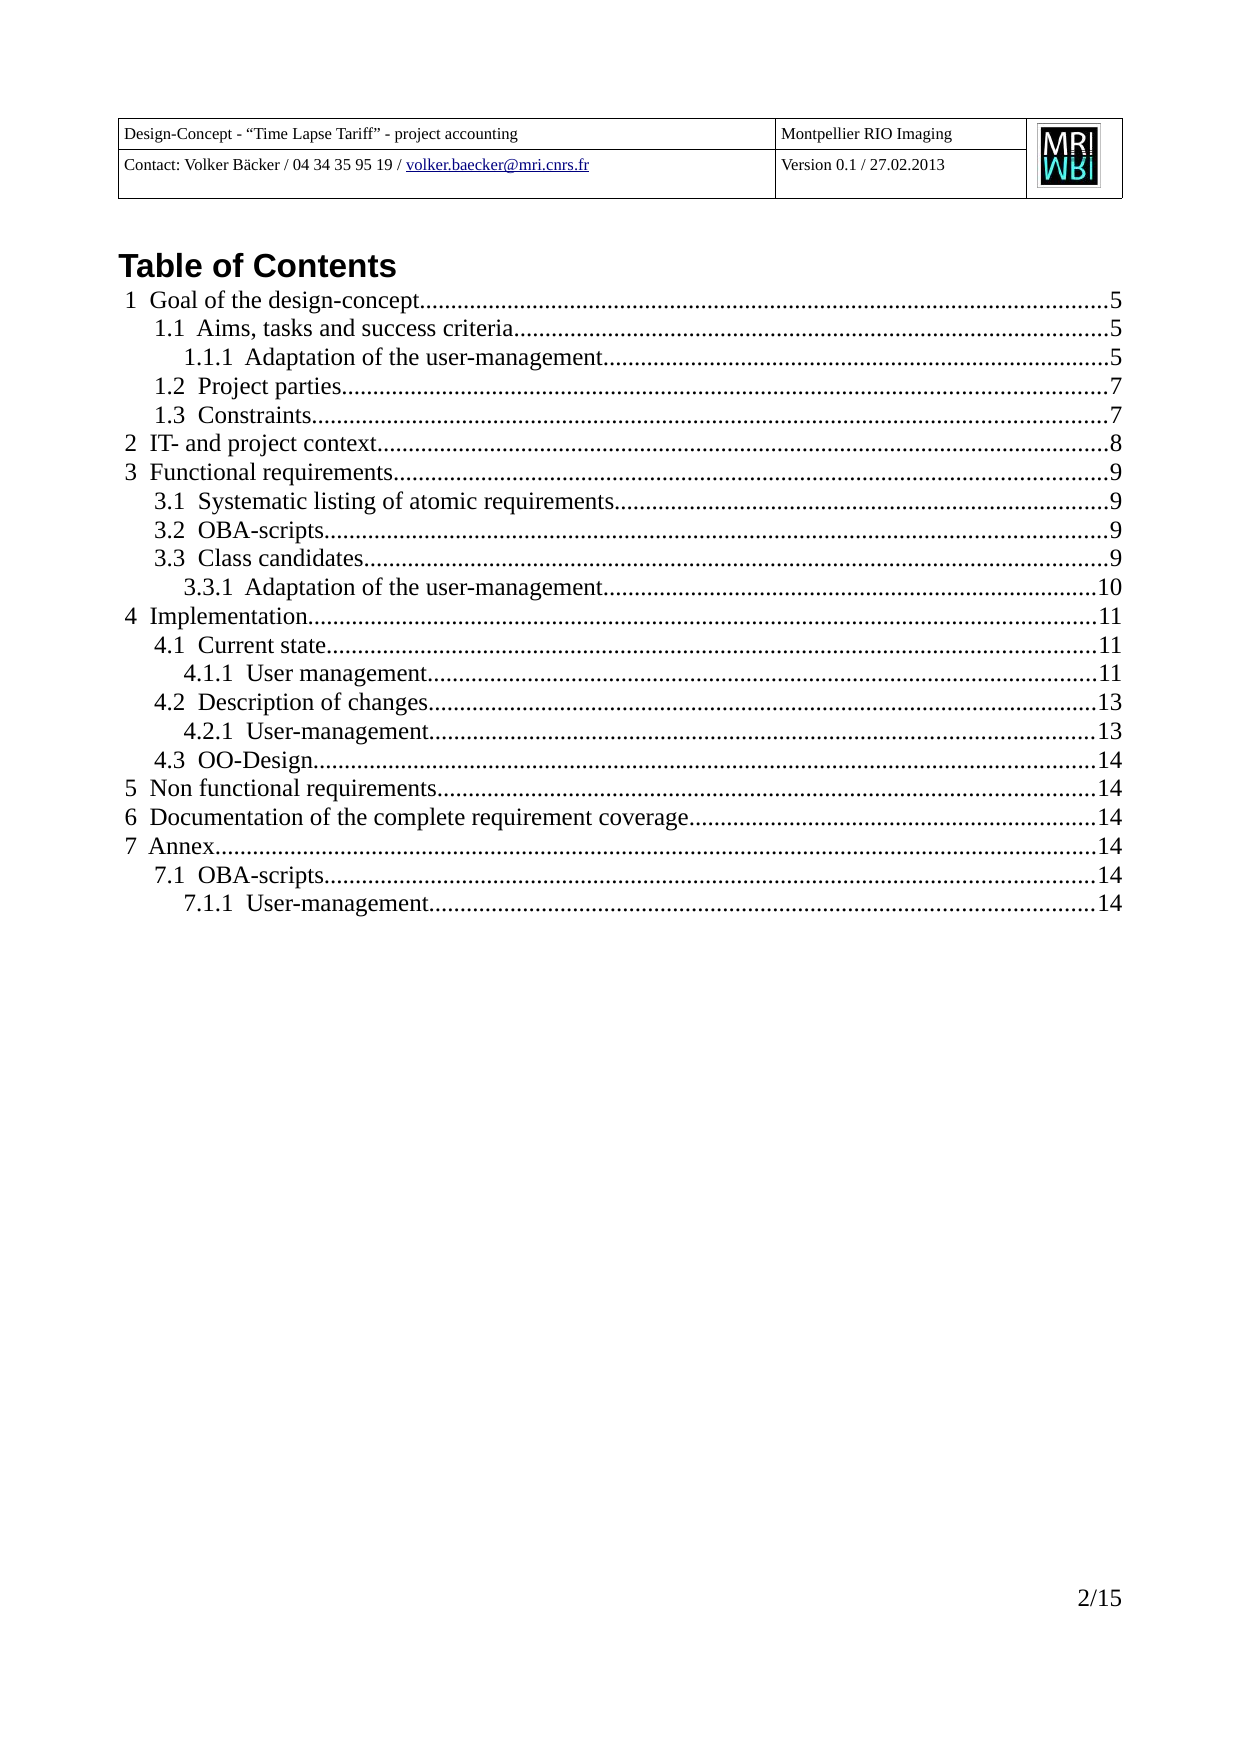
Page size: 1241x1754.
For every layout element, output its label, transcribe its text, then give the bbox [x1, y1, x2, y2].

text 4.2 Description of changes 13 [148, 687, 1122, 716]
text 1 Goal of the design-concept 5 [118, 285, 1122, 313]
text 1.1.1 Adaptation of the user-management 5 [177, 342, 1122, 371]
text 7 Annex 14 [118, 831, 1122, 860]
text 7.1.1 User-management 14 [177, 888, 1122, 917]
text 3 Functional requirements 9 [118, 457, 1122, 486]
text 4.3 OO-Design 14 [148, 745, 1122, 773]
text 3.3.1 Adaptation of the user-management 10 [177, 572, 1122, 601]
text 6 Documentation of the complete requirement coverage 14 [118, 802, 1122, 831]
text 1.3 Constraints 7 [148, 400, 1122, 428]
text 4.2.1 User-management 13 [177, 716, 1122, 745]
text 2 IT- and project context 8 [118, 428, 1122, 457]
subtitle Table of Contents [118, 246, 1122, 285]
text 1.1 Aims, tasks and success criteria 5 [148, 313, 1122, 342]
text 3.1 Systematic listing of atomic requirements 9 [148, 486, 1122, 515]
text 5 Non functional requirements 14 [118, 773, 1122, 802]
text 7.1 OBA-scripts 14 [148, 860, 1122, 888]
text 4.1.1 User management 11 [177, 658, 1122, 687]
text 3.3 Class candidates 9 [148, 543, 1122, 572]
picture [1037, 123, 1101, 188]
text 4.1 Current state 11 [148, 630, 1122, 658]
text 4 Implementation 11 [118, 601, 1122, 630]
text 3.2 OBA-scripts 9 [148, 515, 1122, 543]
text 1.2 Project parties 7 [148, 371, 1122, 400]
